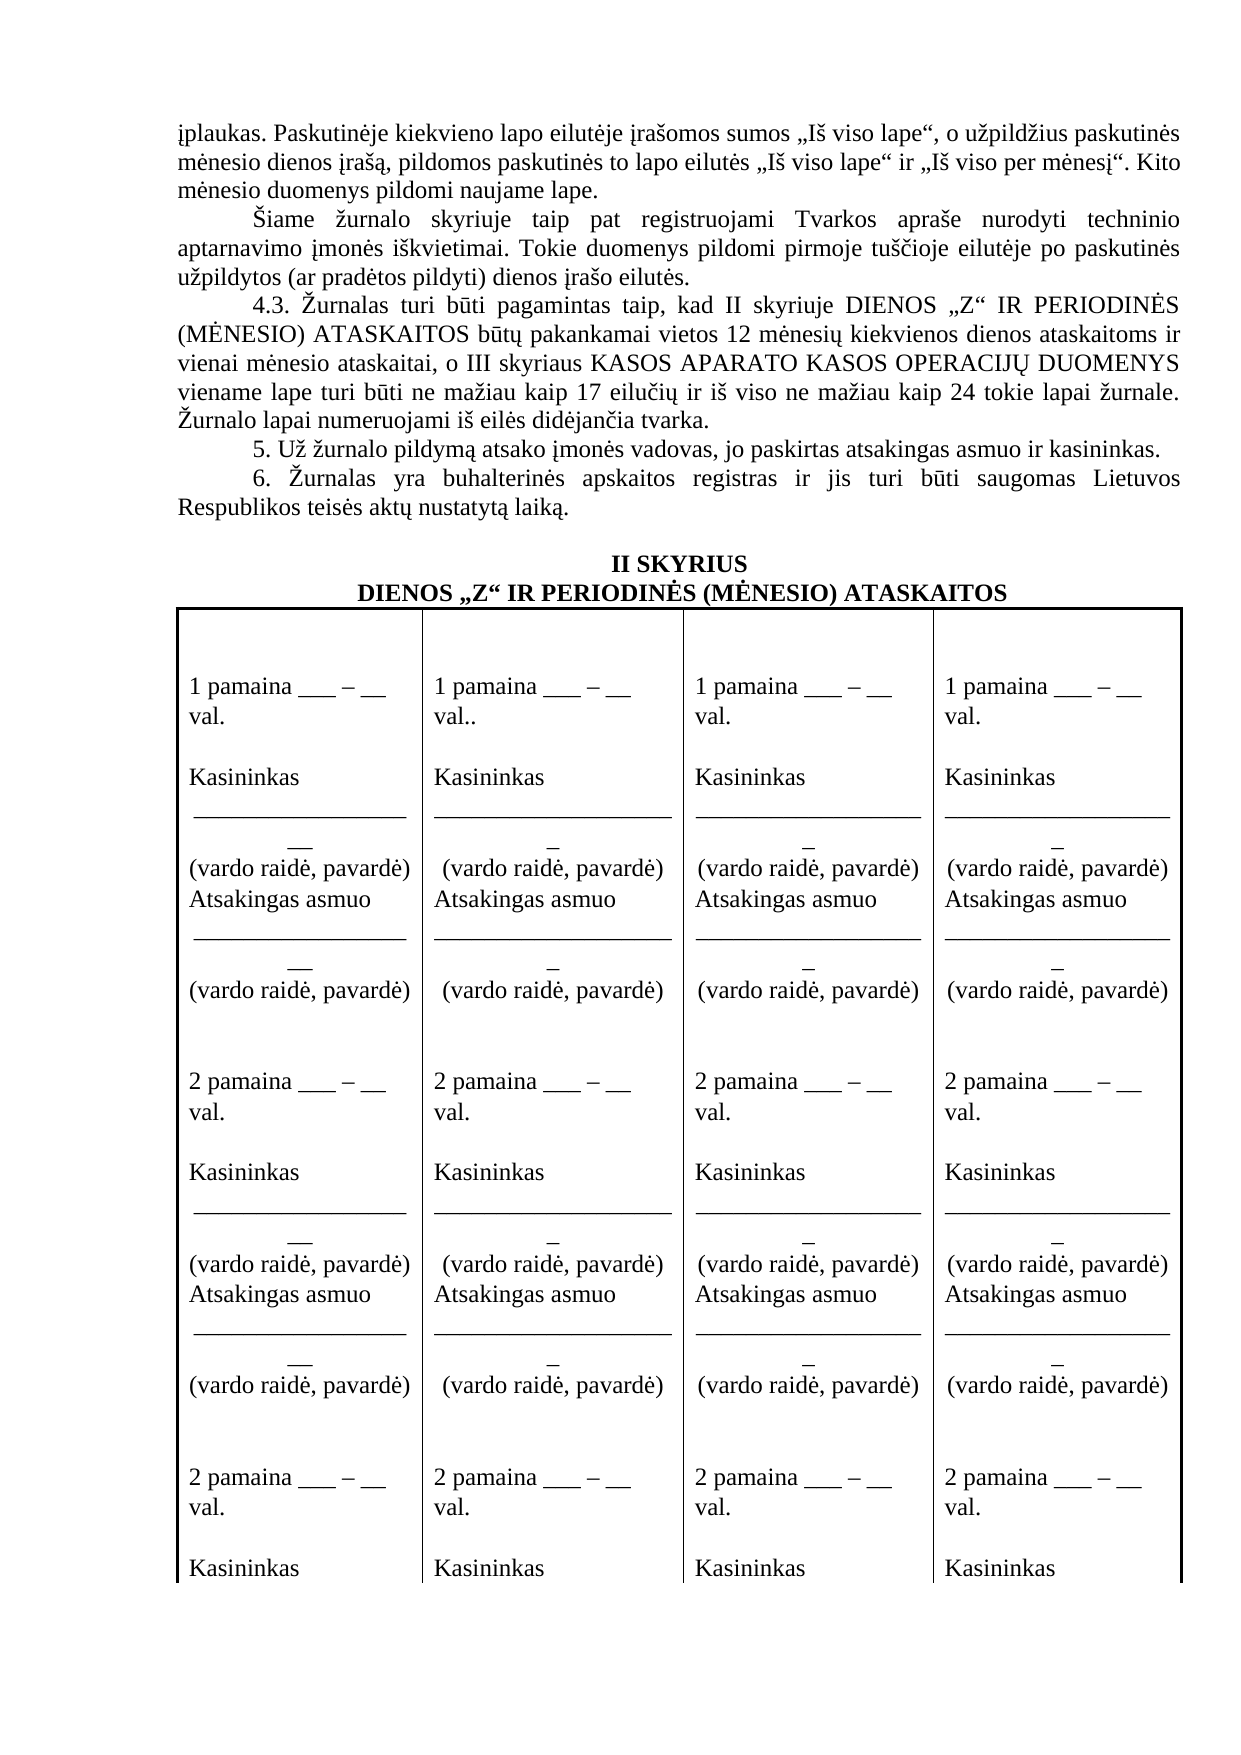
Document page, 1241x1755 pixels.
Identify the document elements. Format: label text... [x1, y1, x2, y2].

table_cell [684, 1005, 933, 1036]
table_cell [684, 640, 933, 671]
table_cell Atsakingas asmuo [423, 1279, 683, 1309]
table_cell 2 pamaina ___ – __ val. [423, 1462, 683, 1522]
table_cell ___________________ (vardo raidė, pavardė) [934, 1310, 1180, 1401]
table_cell [423, 640, 683, 671]
table_cell ___________________ (vardo raidė, pavardė) [934, 1188, 1180, 1279]
table_cell ____________________ (vardo raidė, pavardė) [423, 1310, 683, 1401]
table_cell [684, 1401, 933, 1431]
table_cell ____________________ (vardo raidė, pavardė) [423, 1188, 683, 1279]
table_header [934, 610, 1180, 640]
table_cell 1 pamaina ___ – __ val.. [423, 671, 683, 732]
table_cell Atsakingas asmuo [179, 884, 422, 914]
table_cell Kasininkas [684, 762, 933, 792]
text 4.3. Žurnalas turi būti pagamintas taip, kad II skyriuje DIENOS „Z“ IR PERIODINĖS (MĖNESIO) ATASKAITOS būtų pakankamai vietos 12 mėnesių kiekvienos dienos ataskaitoms ir vienai mėnesio ataskaitai, o III skyriaus KASOS APARATO KASOS OPERACIJŲ DUOMENYS viename lape turi būti ne mažiau kaip 17 eilučių ir iš viso ne mažiau kaip 24 tokie lapai žurnale. Žurnalo lapai numeruojami iš eilės didėjančia tvarka. [177, 291, 1181, 434]
text DIENOS „Z“ IR PERIODINĖS (MĖNESIO) ATASKAITOS [177, 578, 1181, 607]
table_cell [934, 1523, 1180, 1553]
table_cell [934, 732, 1180, 762]
text 6. Žurnalas yra buhalterinės apskaitos registras ir jis turi būti saugomas Lietuvos Respublikos teisės aktų nustatytą laiką. [177, 463, 1181, 521]
table_cell [423, 1523, 683, 1553]
table_cell [934, 1401, 1180, 1431]
table_cell [934, 1005, 1180, 1036]
table_cell Kasininkas [179, 762, 422, 792]
table_cell ___________________ (vardo raidė, pavardė) [684, 1188, 933, 1279]
table_cell [684, 1036, 933, 1066]
table_cell [179, 640, 422, 671]
table_cell [179, 1036, 422, 1066]
table_cell Kasininkas [934, 1158, 1180, 1188]
table_cell Kasininkas [423, 762, 683, 792]
table_cell [179, 1523, 422, 1553]
text II SKYRIUS [177, 549, 1181, 578]
table_cell ___________________ (vardo raidė, pavardė) [179, 1310, 422, 1401]
table_cell [934, 1127, 1180, 1157]
table_cell [684, 1431, 933, 1462]
table_cell 2 pamaina ___ – __ val. [179, 1462, 422, 1522]
table_cell [179, 732, 422, 762]
table_cell [423, 732, 683, 762]
table_cell ___________________ (vardo raidė, pavardė) [684, 793, 933, 884]
table_cell Atsakingas asmuo [423, 884, 683, 914]
table_cell 1 pamaina ___ – __ val. [179, 671, 422, 732]
table_cell [423, 1431, 683, 1462]
table_cell 1 pamaina ___ – __ val. [684, 671, 933, 732]
table_cell 2 pamaina ___ – __ val. [179, 1066, 422, 1127]
table_cell ____________________ (vardo raidė, pavardė) [423, 914, 683, 1005]
table_cell [179, 1005, 422, 1036]
table_cell Kasininkas [179, 1553, 422, 1583]
table_cell 2 pamaina ___ – __ val. [684, 1066, 933, 1127]
table_cell Kasininkas [423, 1158, 683, 1188]
table_cell Kasininkas [684, 1553, 933, 1583]
table_cell [423, 1005, 683, 1036]
table_cell [179, 1401, 422, 1431]
table_cell Kasininkas [423, 1553, 683, 1583]
table_cell [684, 1127, 933, 1157]
table_cell ___________________ (vardo raidė, pavardė) [934, 914, 1180, 1005]
table_cell Atsakingas asmuo [684, 884, 933, 914]
table_cell [934, 640, 1180, 671]
table_cell ___________________ (vardo raidė, pavardė) [179, 914, 422, 1005]
table_cell [684, 732, 933, 762]
table_cell [934, 1036, 1180, 1066]
table_cell [423, 1127, 683, 1157]
table_cell 2 pamaina ___ – __ val. [684, 1462, 933, 1522]
table_header [179, 610, 422, 640]
table_cell Kasininkas [179, 1158, 422, 1188]
table_cell 2 pamaina ___ – __ val. [934, 1462, 1180, 1522]
table_cell ____________________ (vardo raidė, pavardė) [423, 793, 683, 884]
table_cell Kasininkas [934, 1553, 1180, 1583]
table_cell [423, 1036, 683, 1066]
table_cell 2 pamaina ___ – __ val. [934, 1066, 1180, 1127]
table_cell Atsakingas asmuo [934, 1279, 1180, 1309]
table_cell ___________________ (vardo raidė, pavardė) [179, 793, 422, 884]
table_cell [423, 1401, 683, 1431]
table_cell [179, 1431, 422, 1462]
text įplaukas. Paskutinėje kiekvieno lapo eilutėje įrašomos sumos „Iš viso lape“, o užpildžius paskutinės mėnesio dienos įrašą, pildomos paskutinės to lapo eilutės „Iš viso lape“ ir „Iš viso per mėnesį“. Kito mėnesio duomenys pildomi naujame lape. [177, 118, 1181, 204]
table_cell Atsakingas asmuo [934, 884, 1180, 914]
text Šiame žurnalo skyriuje taip pat registruojami Tvarkos apraše nurodyti techninio aptarnavimo įmonės iškvietimai. Tokie duomenys pildomi pirmoje tuščioje eilutėje po paskutinės užpildytos (ar pradėtos pildyti) dienos įrašo eilutės. [177, 204, 1181, 291]
table_cell ___________________ (vardo raidė, pavardė) [684, 1310, 933, 1401]
table_cell 1 pamaina ___ – __ val. [934, 671, 1180, 732]
table_cell [684, 1523, 933, 1553]
table_header [684, 610, 933, 640]
table_cell ___________________ (vardo raidė, pavardė) [179, 1188, 422, 1279]
table_cell [179, 1127, 422, 1157]
table_cell Kasininkas [934, 762, 1180, 792]
table_header [423, 610, 683, 640]
table_cell ___________________ (vardo raidė, pavardė) [934, 793, 1180, 884]
table_cell [934, 1431, 1180, 1462]
table_cell 2 pamaina ___ – __ val. [423, 1066, 683, 1127]
table_cell Atsakingas asmuo [179, 1279, 422, 1309]
text 5. Už žurnalo pildymą atsako įmonės vadovas, jo paskirtas atsakingas asmuo ir kasininkas. [177, 434, 1181, 463]
table_cell Atsakingas asmuo [684, 1279, 933, 1309]
table_cell Kasininkas [684, 1158, 933, 1188]
table_cell ___________________ (vardo raidė, pavardė) [684, 914, 933, 1005]
